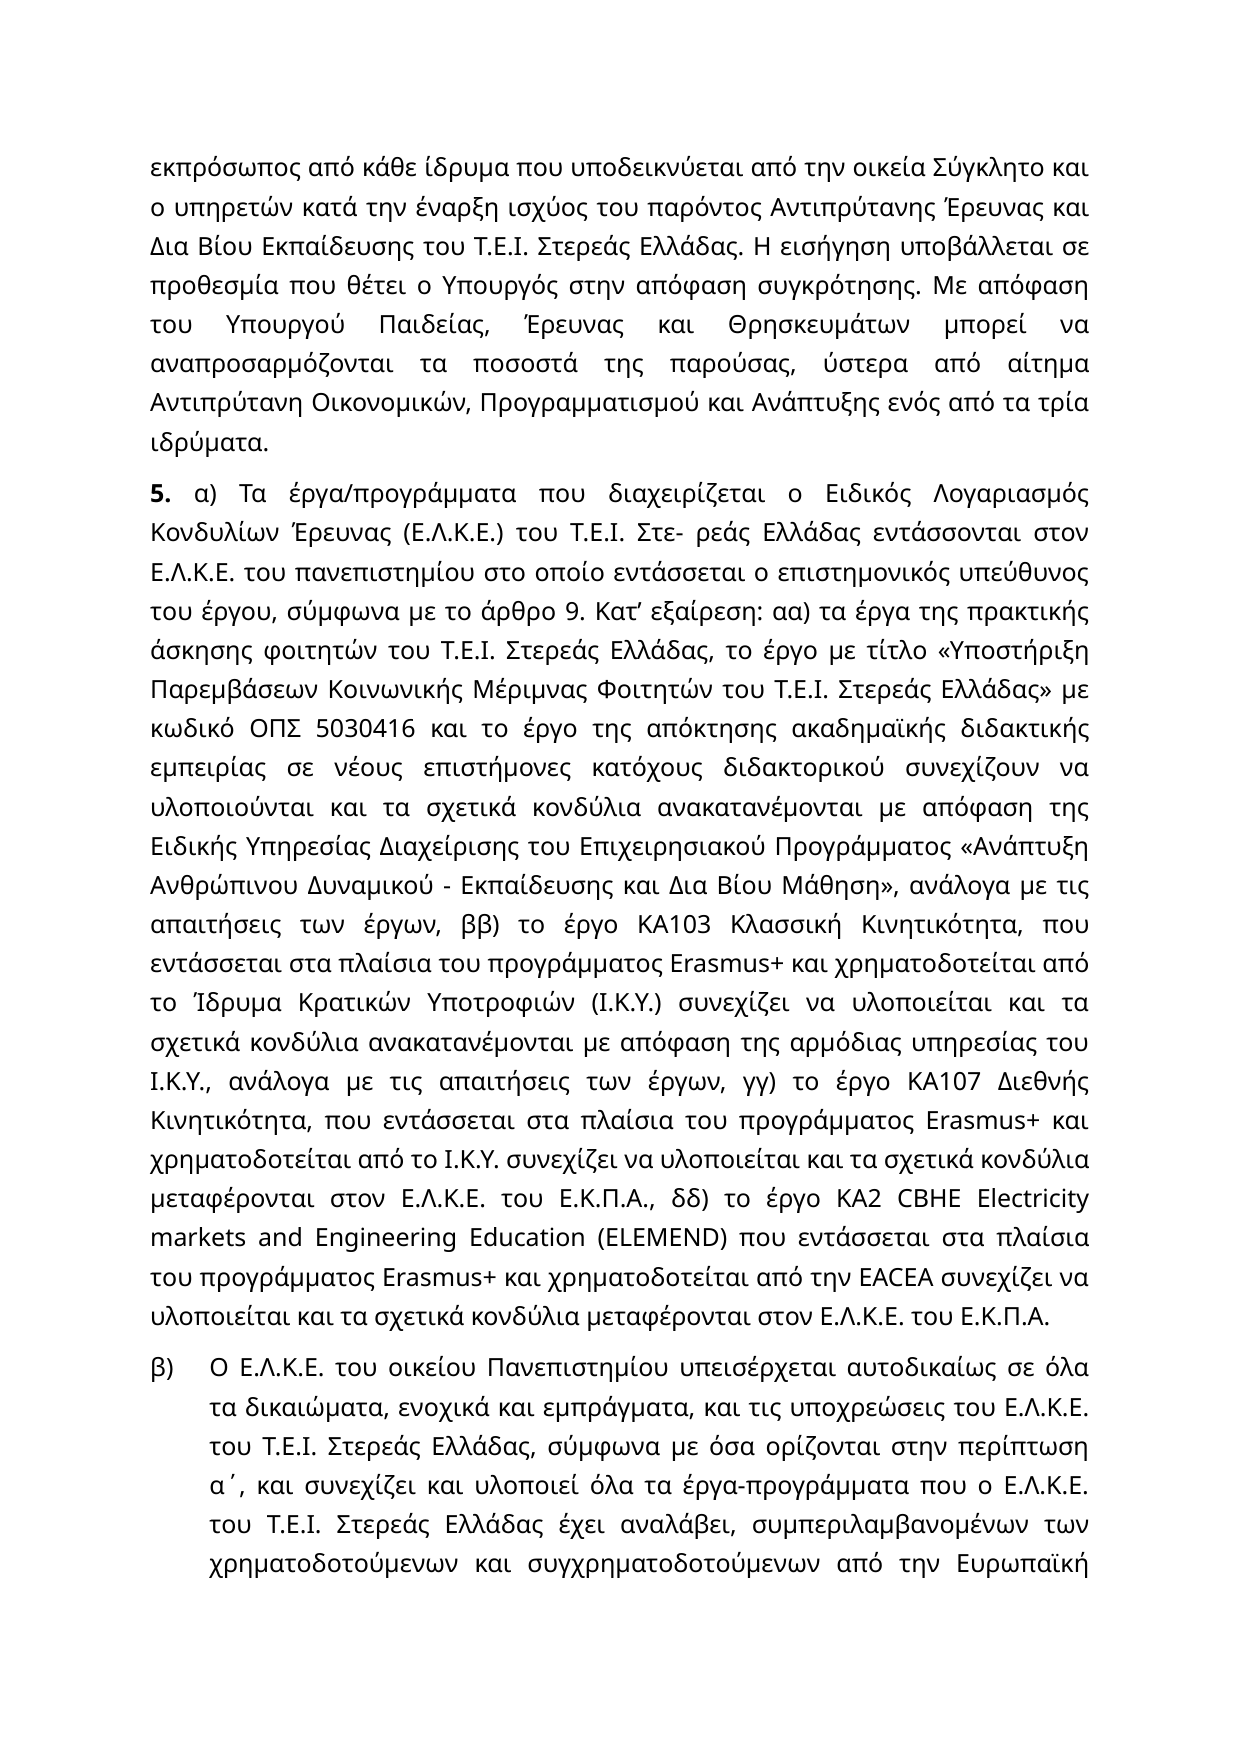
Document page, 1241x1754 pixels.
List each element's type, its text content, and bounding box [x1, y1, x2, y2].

text εκπρόσωπος από κάθε ίδρυμα που υποδεικνύεται από την οικεία Σύγκλητο και ο υπηρετών κατά την έναρξη ισχύος του παρόντος Αντιπρύτανης Έρευνας και Δια Βίου Εκπαίδευσης του Τ.Ε.Ι. Στερεάς Ελλάδας. Η εισήγηση υποβάλλεται σε προθεσμία που θέτει ο Υπουργός στην απόφαση συγκρότησης. Με απόφαση του Υπουργού Παιδείας, Έρευνας και Θρησκευμάτων μπορεί να αναπροσαρμόζονται τα ποσοστά της παρούσας, ύστερα από αίτημα Αντιπρύτανη Οικονομικών, Προγραμματισμού και Ανάπτυξης ενός από τα τρία ιδρύματα. [150, 150, 1090, 458]
text 5. α) Τα έργα/προγράμματα που διαχειρίζεται ο Ειδικός Λογαριασμός Κονδυλίων Έρευνας (Ε.Λ.Κ.Ε.) του Τ.Ε.Ι. Στε- ρεάς Ελλάδας εντάσσονται στον Ε.Λ.Κ.Ε. του πανεπιστημίου στο οποίο εντάσσεται ο επιστημονικός υπεύθυνος του έργου, σύμφωνα με το άρθρο 9. Κατ’ εξαίρεση: αα) τα έργα της πρακτικής άσκησης φοιτητών του Τ.Ε.Ι. Στερεάς Ελλάδας, το έργο με τίτλο «Υποστήριξη Παρεμβάσεων Κοινωνικής Μέριμνας Φοιτητών του Τ.Ε.Ι. Στερεάς Ελλάδας» με κωδικό ΟΠΣ 5030416 και το έργο της απόκτησης ακαδημαϊκής διδακτικής εμπειρίας σε νέους επιστήμονες κατόχους διδακτορικού συνεχίζουν να υλοποιούνται και τα σχετικά κονδύλια ανακατανέμονται με απόφαση της Ειδικής Υπηρεσίας Διαχείρισης του Επιχειρησιακού Προγράμματος «Ανάπτυξη Ανθρώπινου Δυναμικού - Εκπαίδευσης και Δια Βίου Μάθηση», ανάλογα με τις απαιτήσεις των έργων, ββ) το έργο ΚΑ103 Κλασσική Κινητικότητα, που εντάσσεται στα πλαίσια του προγράμματος Erasmus+ και χρηματοδοτείται από το Ίδρυμα Κρατικών Υποτροφιών (Ι.Κ.Υ.) συνεχίζει να υλοποιείται και τα σχετικά κονδύλια ανακατανέμονται με απόφαση της αρμόδιας υπηρεσίας του Ι.Κ.Υ., ανάλογα με τις απαιτήσεις των έργων, γγ) το έργο ΚΑ107 Διεθνής Κινητικότητα, που εντάσσεται στα πλαίσια του προγράμματος Erasmus+ και χρηματοδοτείται από το Ι.Κ.Υ. συνεχίζει να υλοποιείται και τα σχετικά κονδύλια μεταφέρονται στον Ε.Λ.Κ.Ε. του Ε.Κ.Π.Α., δδ) το έργο KA2 CBHE Electricity markets and Engineering Education (ELEMEND) που εντάσσεται στα πλαίσια του προγράμματος Erasmus+ και χρηματοδοτείται από την EACEA συνεχίζει να υλοποιείται και τα σχετικά κονδύλια μεταφέρονται στον Ε.Λ.Κ.Ε. του Ε.Κ.Π.Α. [150, 476, 1090, 1332]
list β) Ο Ε.Λ.Κ.Ε. του οικείου Πανεπιστημίου υπεισέρχεται αυτοδικαίως σε όλα τα δικαιώματα, ενοχικά και εμπράγματα, και τις υποχρεώσεις του Ε.Λ.Κ.Ε. του Τ.Ε.Ι. Στερεάς Ελλάδας, σύμφωνα με όσα ορίζονται στην περίπτωση α΄, και συνεχίζει και υλοποιεί όλα τα έργα-προγράμματα που ο Ε.Λ.Κ.Ε. του Τ.Ε.Ι. Στερεάς Ελλάδας έχει αναλάβει, συμπεριλαμβανομένων των χρηματοδοτούμενων και συγχρηματοδοτούμενων από την Ευρωπαϊκή [150, 1350, 1090, 1580]
